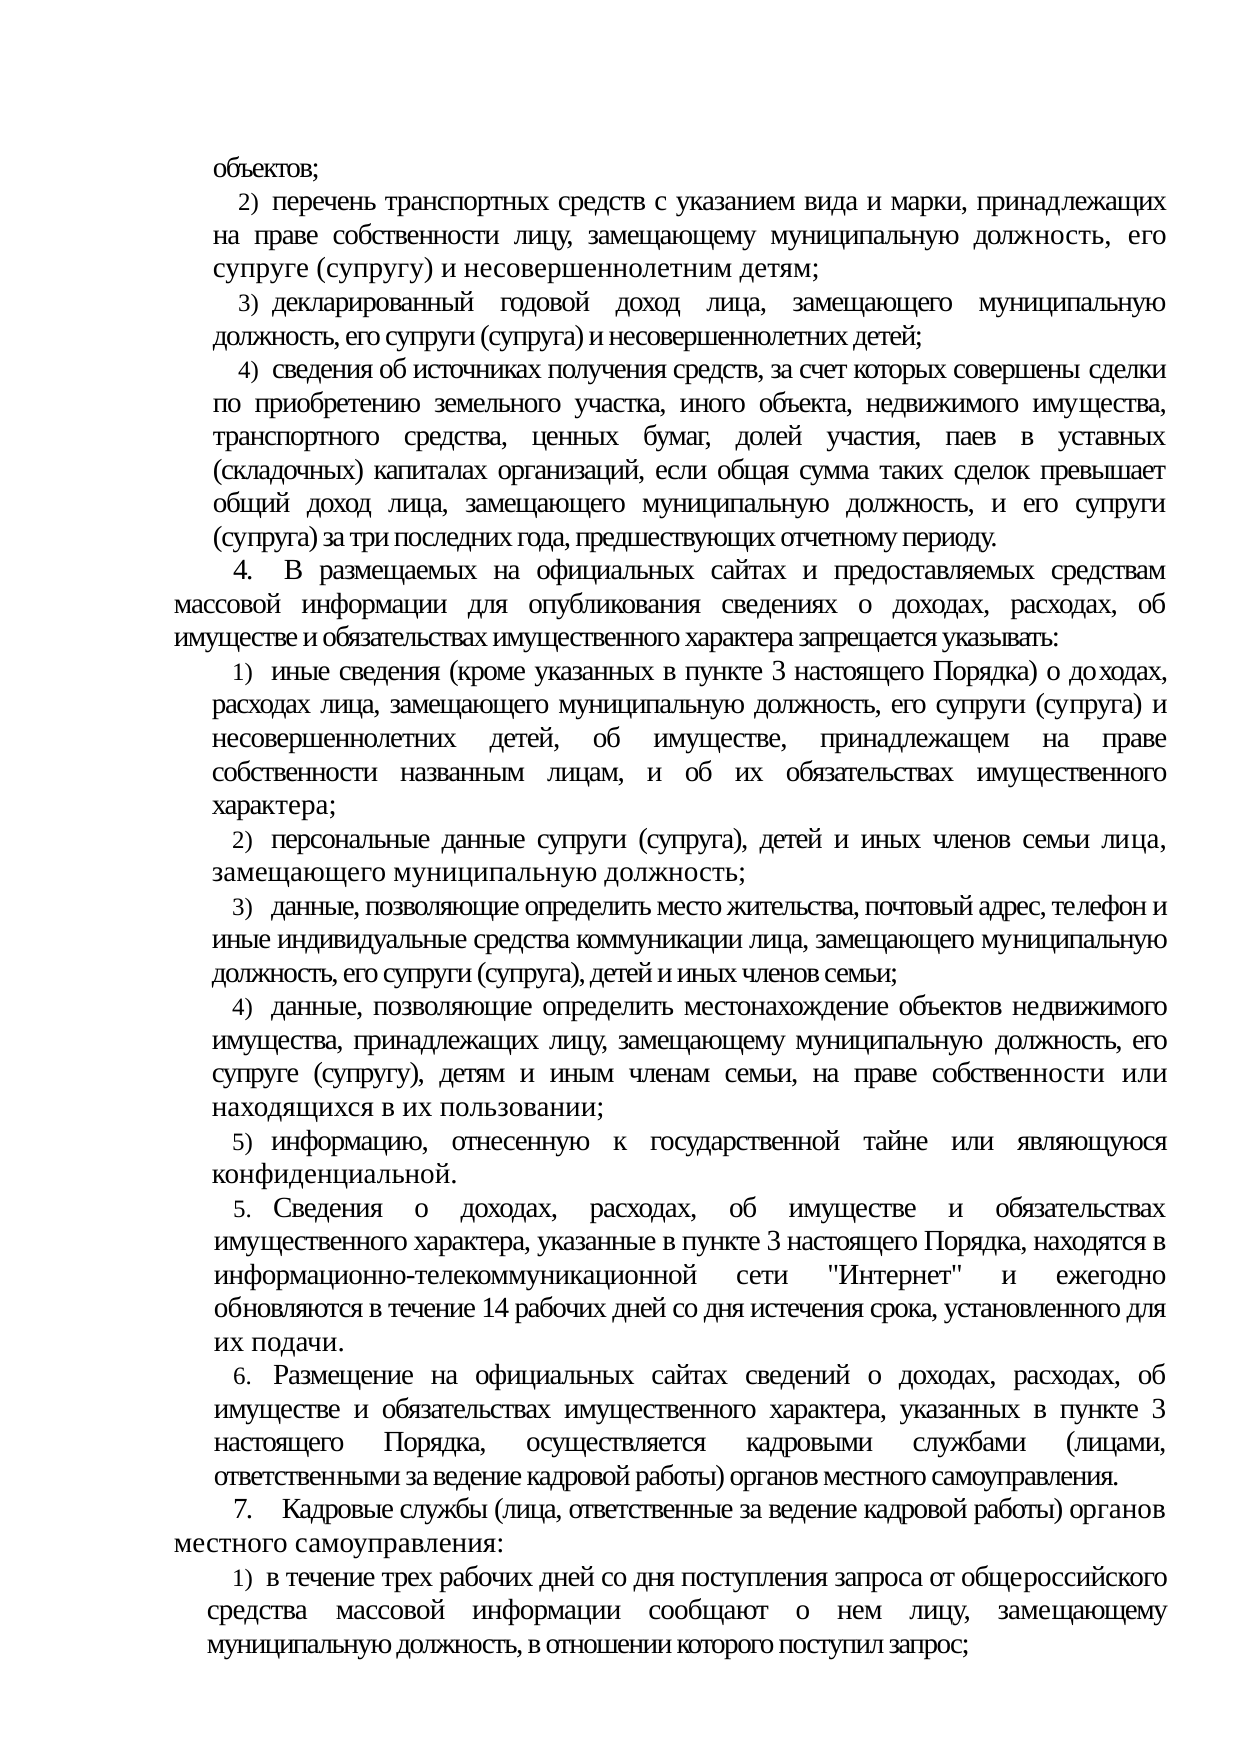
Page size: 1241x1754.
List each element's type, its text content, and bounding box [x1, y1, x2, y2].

list Сведения о доходах, расходах, об имуществе и обязательствах имущественного характера, указанные в пункте 3 настоящего Порядка, находятся в информационно-телекоммуникационной сети "Интернет" и ежегодно обновляются в течение 14 рабочих дней со дня истечения срока, установленного для их подачи. [174, 1190, 1167, 1357]
list иные сведения (кроме указанных в пункте 3 настоящего Порядка) о доходах, расходах лица, замещающего муниципальную должность, его супруги (супруга) и несовершеннолетних детей, об имуществе, принадлежащем на праве собственности названным лицам, и об их обязательствах имущественного характера; [173, 653, 1168, 821]
list информацию, отнесенную к государственной тайне или являющуюся конфиденциальной. [173, 1123, 1168, 1190]
text 7. Кадровые службы (лица, ответственные за ведение кадровой работы) органов местного самоуправления: [174, 1492, 1166, 1559]
list персональные данные супруги (супруга), детей и иных членов семьи лица, замещающего муниципальную должность; [173, 821, 1167, 888]
list в течение трех рабочих дней со дня поступления запроса от обще­российского средства массовой информации сообщают о нем лицу, замещающему муниципальную должность, в отношении которого поступил запрос; [173, 1559, 1168, 1659]
list данные, позволяющие определить место жительства, почтовый адрес, телефон и иные индивидуальные средства коммуникации лица, замещающего муниципальную должность, его супруги (супруга), детей и иных членов семьи; [173, 888, 1168, 988]
list декларированный годовой доход лица, замещающего муниципальную должность, его супруги (супруга) и несовершеннолетних детей; [179, 284, 1167, 351]
list Размещение на официальных сайтах сведений о доходах, расходах, об имуществе и обязательствах имущественного характера, указанных в пункте 3 настоящего Порядка, осуществляется кадровыми службами (лицами, ответственными за ведение кадровой работы) органов местного самоуправления. [174, 1357, 1167, 1492]
text 4. В размещаемых на официальных сайтах и предоставляемых средствам массовой информации для опубликования сведениях о доходах, расходах, об имуществе и обязательствах имущественного характера запрещается указывать: [174, 552, 1167, 653]
list объектов; [179, 150, 1167, 183]
list данные, позволяющие определить местонахождение объектов недвижимого имущества, принадлежащих лицу, замещающему муниципальную должность, его супруге (супругу), детям и иным членам семьи, на праве собственности или находящихся в их пользовании; [173, 988, 1168, 1123]
list сведения об источниках получения средств, за счет которых совершены сделки по приобретению земельного участка, иного объекта, недвижимого имущества, транспортного средства, ценных бумаг, долей участия, паев в уставных (складочных) капиталах организаций, если общая сумма таких сделок превышает общий доход лица, замещающего муниципальную должность, и его супруги (супруга) за три последних года, предшествующих отчетному периоду. [179, 351, 1167, 552]
list перечень транспортных средств с указанием вида и марки, принадлежащих на праве собственности лицу, замещающему муниципальную долж­ность, его супруге (супругу) и несовершеннолетним детям; [179, 183, 1167, 284]
